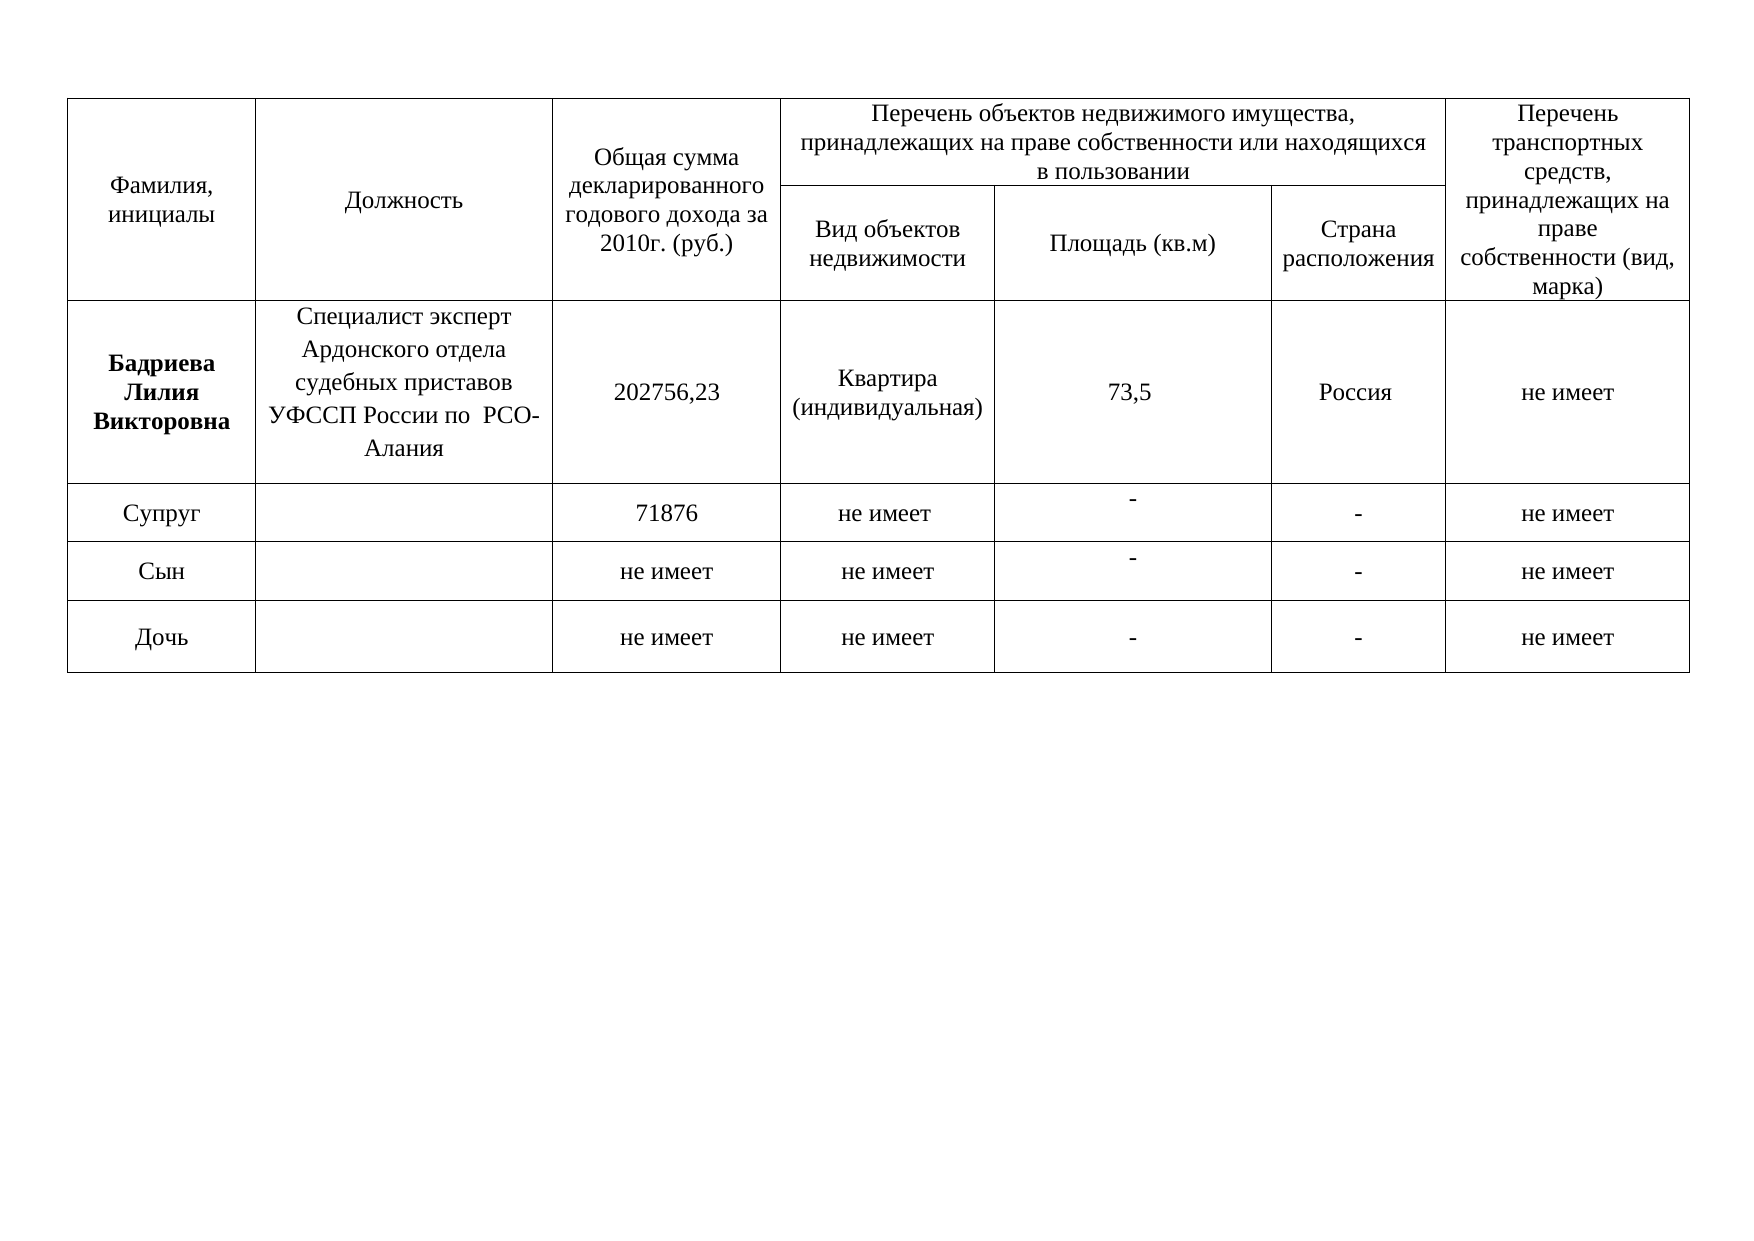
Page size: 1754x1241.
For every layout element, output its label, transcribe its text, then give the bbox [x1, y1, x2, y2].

table_header Должность [256, 99, 552, 300]
table_cell сын [68, 542, 255, 599]
table_cell Вид объектов недвижимости [781, 186, 994, 300]
table_cell не имеет [553, 542, 780, 599]
table_cell не имеет [1446, 542, 1689, 599]
table_cell - [1272, 542, 1445, 599]
table_cell - [995, 601, 1271, 672]
table_header Фамилия, инициалы [68, 99, 255, 300]
table_cell 71876 [553, 484, 780, 541]
table_cell - [995, 542, 1271, 599]
table_header Перечень объектов недвижимого имущества, принадлежащих на праве собственности или находящихся в пользовании [781, 99, 1445, 185]
table_cell дочь [68, 601, 255, 672]
table_cell 73,5 [995, 301, 1271, 482]
table_cell [256, 601, 552, 672]
table_cell - [995, 484, 1271, 541]
table_header Перечень транспортных средств, принадлежащих на праве собственности (вид, марка) [1446, 99, 1689, 300]
table_cell не имеет [1446, 601, 1689, 672]
table_cell не имеет [553, 601, 780, 672]
table_cell - [1272, 601, 1445, 672]
table_cell 202756,23 [553, 301, 780, 482]
table_cell [256, 484, 552, 541]
table_cell Россия [1272, 301, 1445, 482]
table_cell не имеет [781, 484, 994, 541]
table_cell не имеет [1446, 301, 1689, 482]
table_cell [256, 542, 552, 599]
table_cell не имеет [1446, 484, 1689, 541]
table_cell не имеет [781, 542, 994, 599]
table_cell Площадь (кв.м) [995, 186, 1271, 300]
table_cell Специалист эксперт Ардонского отдела судебных приставов УФССП России по РСО-Алания [256, 301, 552, 482]
table_cell не имеет [781, 601, 994, 672]
table_cell Страна расположения [1272, 186, 1445, 300]
table_header Общая сумма декларированного годового дохода за 2010г. (руб.) [553, 99, 780, 300]
table_cell Квартира (индивидуальная) [781, 301, 994, 482]
table_cell супруг [68, 484, 255, 541]
table_cell - [1272, 484, 1445, 541]
table_cell Бадриева Лилия Викторовна [68, 301, 255, 482]
